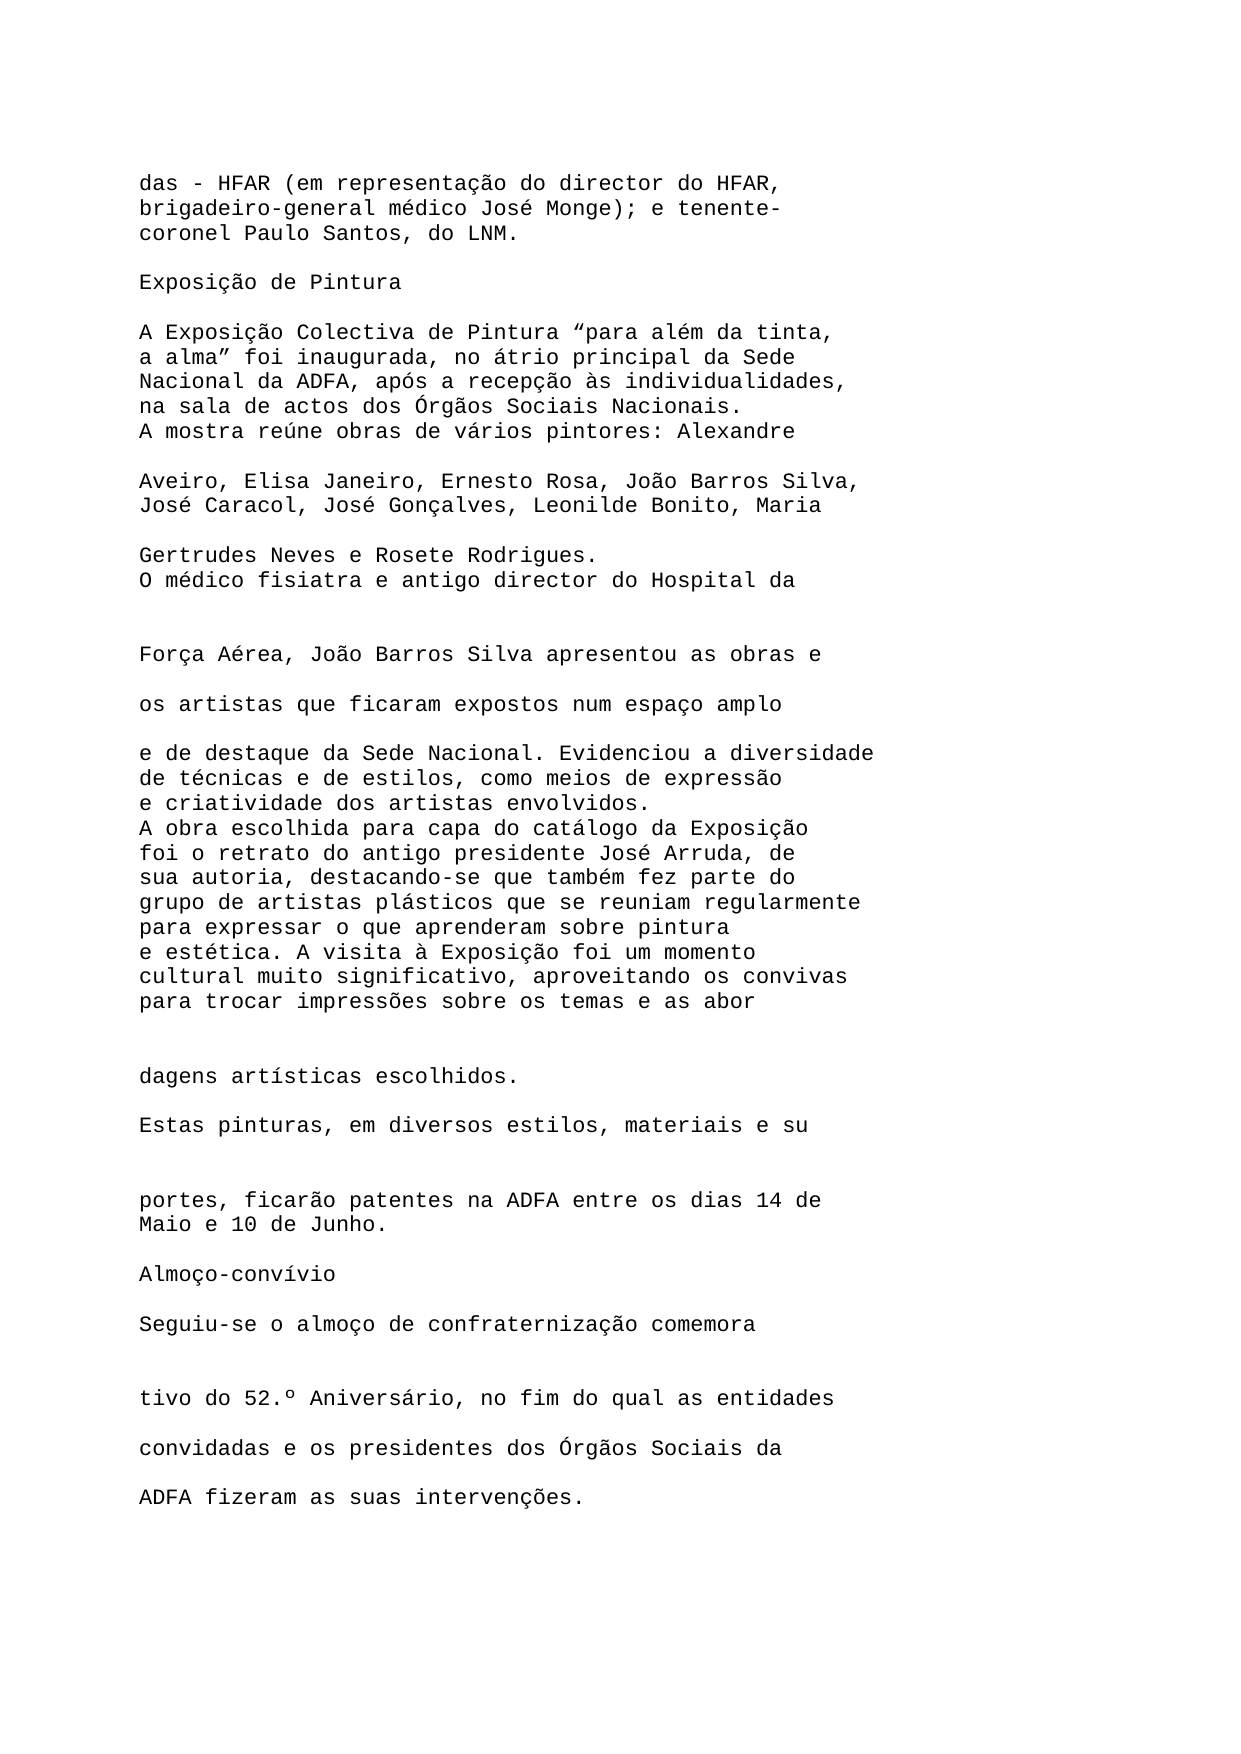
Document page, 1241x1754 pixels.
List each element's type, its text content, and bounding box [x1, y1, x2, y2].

text para trocar impressões sobre os temas e as abor [139, 991, 1101, 1015]
text Seguiu-se o almoço de confraternização comemora [139, 1313, 1101, 1338]
text de técnicas e de estilos, como meios de expressão [139, 767, 1101, 792]
text José Caracol, José Gonçalves, Leonilde Bonito, Maria [139, 495, 1101, 519]
text ADFA fizeram as suas intervenções. [139, 1486, 1101, 1511]
text Aveiro, Elisa Janeiro, Ernesto Rosa, João Barros Silva, [139, 470, 1101, 495]
text O médico fisiatra e antigo director do Hospital da [139, 569, 1101, 594]
text e de destaque da Sede Nacional. Evidenciou a diversidade [139, 743, 1101, 767]
text dagens artísticas escolhidos. [139, 1065, 1101, 1090]
text A obra escolhida para capa do catálogo da Exposição [139, 817, 1101, 842]
text grupo de artistas plásticos que se reuniam regularmente [139, 891, 1101, 916]
text Maio e 10 de Junho. [139, 1214, 1101, 1238]
text Nacional da ADFA, após a recepção às individualidades, [139, 371, 1101, 396]
text e criatividade dos artistas envolvidos. [139, 792, 1101, 817]
text convidadas e os presidentes dos Órgãos Sociais da [139, 1437, 1101, 1462]
text a alma” foi inaugurada, no átrio principal da Sede [139, 346, 1101, 371]
text Gertrudes Neves e Rosete Rodrigues. [139, 544, 1101, 569]
text e estética. A visita à Exposição foi um momento [139, 941, 1101, 966]
text Estas pinturas, em diversos estilos, materiais e su [139, 1114, 1101, 1139]
text coronel Paulo Santos, do LNM. [139, 222, 1101, 247]
text foi o retrato do antigo presidente José Arruda, de [139, 842, 1101, 867]
text para expressar o que aprenderam sobre pintura [139, 916, 1101, 941]
text das - HFAR (em representação do director do HFAR, [139, 172, 1101, 197]
text Almoço-convívio [139, 1263, 1101, 1288]
text cultural muito significativo, aproveitando os convivas [139, 966, 1101, 991]
text Exposição de Pintura [139, 272, 1101, 296]
text portes, ficarão patentes na ADFA entre os dias 14 de [139, 1189, 1101, 1214]
text A mostra reúne obras de vários pintores: Alexandre [139, 420, 1101, 445]
text tivo do 52.º Aniversário, no fim do qual as entidades [139, 1387, 1101, 1412]
text na sala de actos dos Órgãos Sociais Nacionais. [139, 396, 1101, 420]
text os artistas que ficaram expostos num espaço amplo [139, 693, 1101, 718]
text sua autoria, destacando-se que também fez parte do [139, 867, 1101, 891]
text Força Aérea, João Barros Silva apresentou as obras e [139, 643, 1101, 668]
text brigadeiro-general médico José Monge); e tenente- [139, 197, 1101, 222]
text A Exposição Colectiva de Pintura “para além da tinta, [139, 321, 1101, 346]
